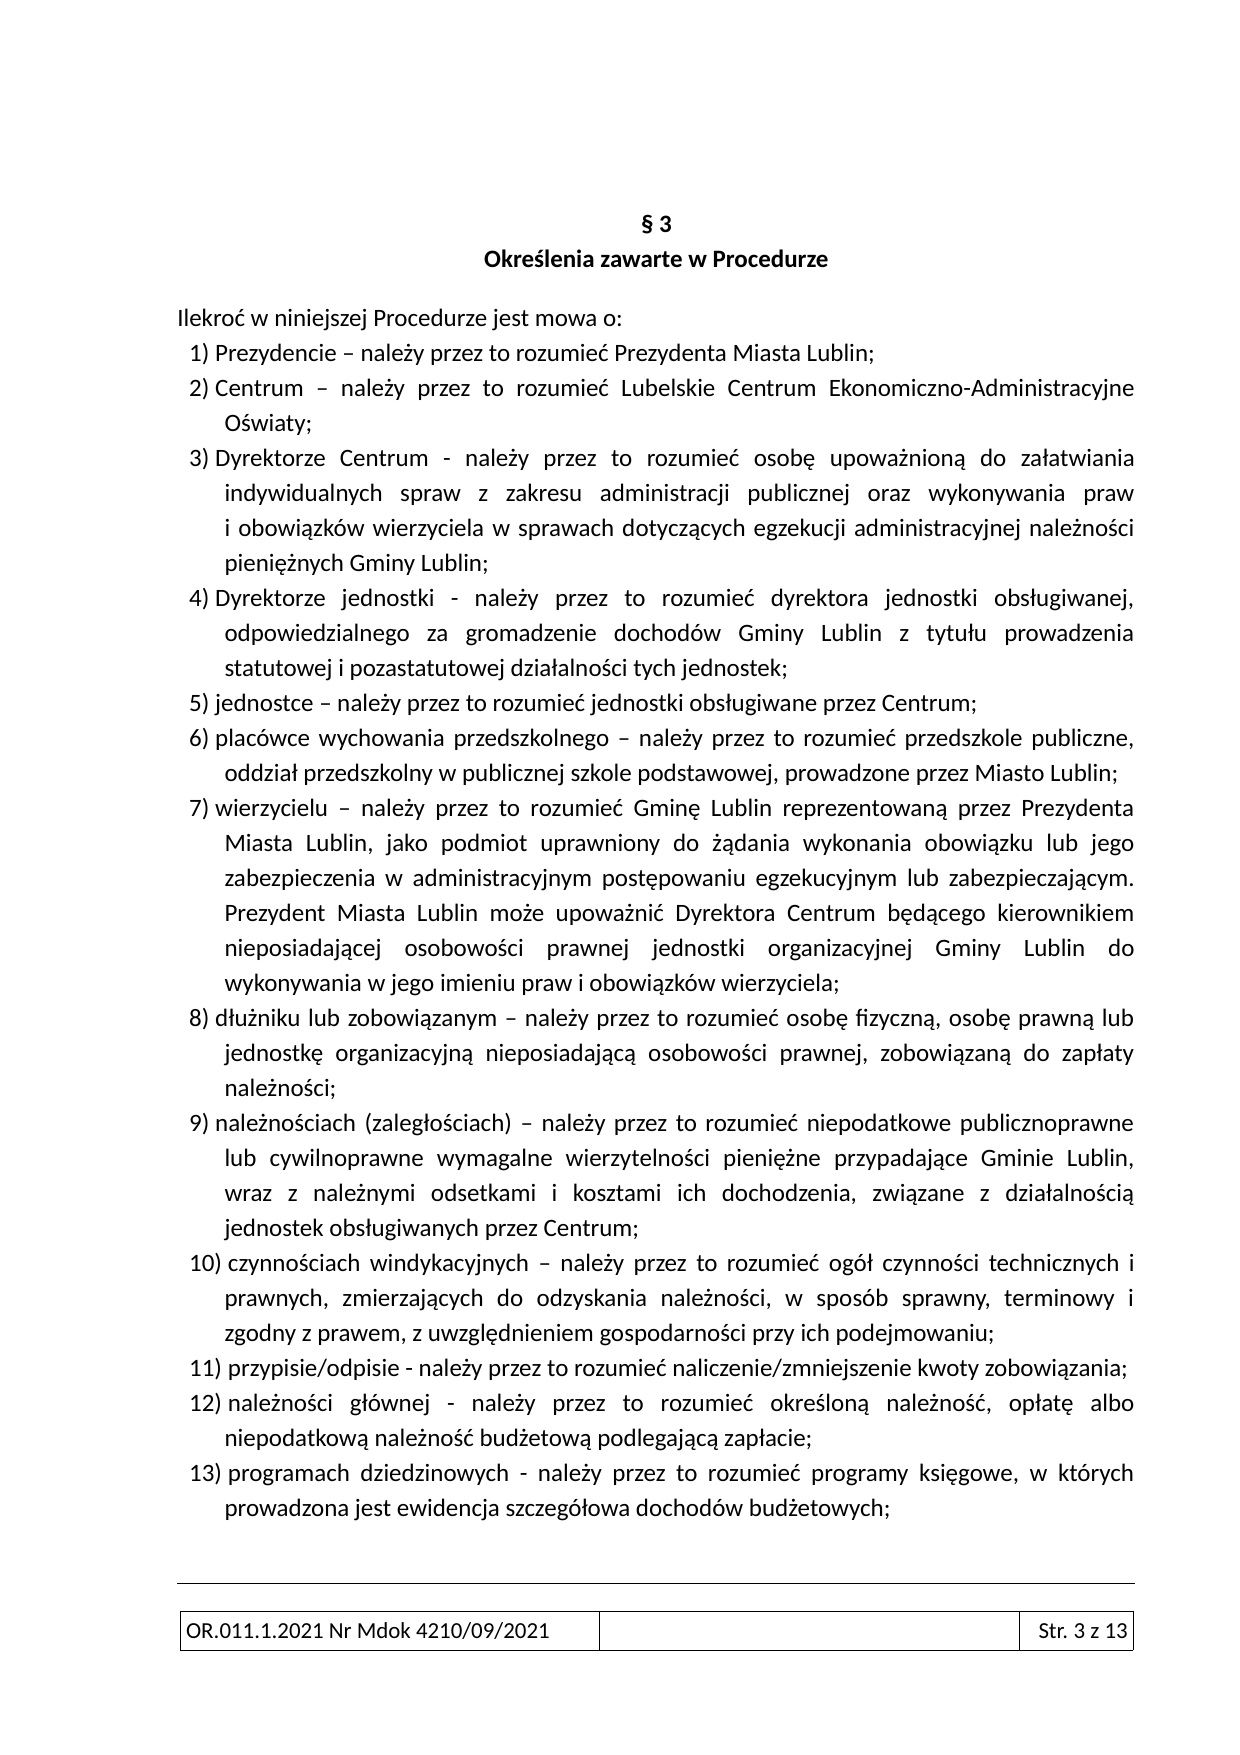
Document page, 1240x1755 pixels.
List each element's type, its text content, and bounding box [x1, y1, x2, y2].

subtitle § 3 Określenia zawarte w Procedurze [177, 208, 1135, 274]
list Dyrektorze jednostki - należy przez to rozumieć dyrektora jednostki obsługiwanej, odpowiedzialnego za gromadzenie dochodów Gminy Lublin z tytułu prowadzenia statutowej i pozastatutowej działalności tych jednostek; [189, 582, 1135, 683]
list wierzycielu – należy przez to rozumieć Gminę Lublin reprezentowaną przez Prezydenta Miasta Lublin, jako podmiot uprawniony do żądania wykonania obowiązku lub jego zabezpieczenia w administracyjnym postępowaniu egzekucyjnym lub zabezpieczającym. Prezydent Miasta Lublin może upoważnić Dyrektora Centrum będącego kierownikiem nieposiadającej osobowości prawnej jednostki organizacyjnej Gminy Lublin do wykonywania w jego imieniu praw i obowiązków wierzyciela; [189, 792, 1135, 998]
list należnościach (zaległościach) – należy przez to rozumieć niepodatkowe publicznoprawne lub cywilnoprawne wymagalne wierzytelności pieniężne przypadające Gminie Lublin, wraz z należnymi odsetkami i kosztami ich dochodzenia, związane z działalnością jednostek obsługiwanych przez Centrum; [189, 1107, 1135, 1243]
list należności głównej - należy przez to rozumieć określoną należność, opłatę albo niepodatkową należność budżetową podlegającą zapłacie; [189, 1387, 1135, 1453]
list przypisie/odpisie - należy przez to rozumieć naliczenie/zmniejszenie kwoty zobowiązania; [189, 1352, 1135, 1383]
list placówce wychowania przedszkolnego – należy przez to rozumieć przedszkole publiczne, oddział przedszkolny w publicznej szkole podstawowej, prowadzone przez Miasto Lublin; [189, 722, 1135, 788]
text Ilekroć w niniejszej Procedurze jest mowa o: [177, 302, 1119, 333]
list programach dziedzinowych - należy przez to rozumieć programy księgowe, w których prowadzona jest ewidencja szczegółowa dochodów budżetowych; [189, 1457, 1135, 1523]
list Centrum – należy przez to rozumieć Lubelskie Centrum Ekonomiczno-Administracyjne Oświaty; [189, 372, 1135, 438]
list czynnościach windykacyjnych – należy przez to rozumieć ogół czynności technicznych i prawnych, zmierzających do odzyskania należności, w sposób sprawny, terminowy i zgodny z prawem, z uwzględnieniem gospodarności przy ich podejmowaniu; [189, 1247, 1135, 1348]
list Prezydencie – należy przez to rozumieć Prezydenta Miasta Lublin; [189, 337, 1135, 368]
list dłużniku lub zobowiązanym – należy przez to rozumieć osobę fizyczną, osobę prawną lub jednostkę organizacyjną nieposiadającą osobowości prawnej, zobowiązaną do zapłaty należności; [189, 1002, 1135, 1103]
list Dyrektorze Centrum - należy przez to rozumieć osobę upoważnioną do załatwiania indywidualnych spraw z zakresu administracji publicznej oraz wykonywania praw i obowiązków wierzyciela w sprawach dotyczących egzekucji administracyjnej należności pieniężnych Gminy Lublin; [189, 442, 1135, 578]
list jednostce – należy przez to rozumieć jednostki obsługiwane przez Centrum; [189, 687, 1135, 718]
